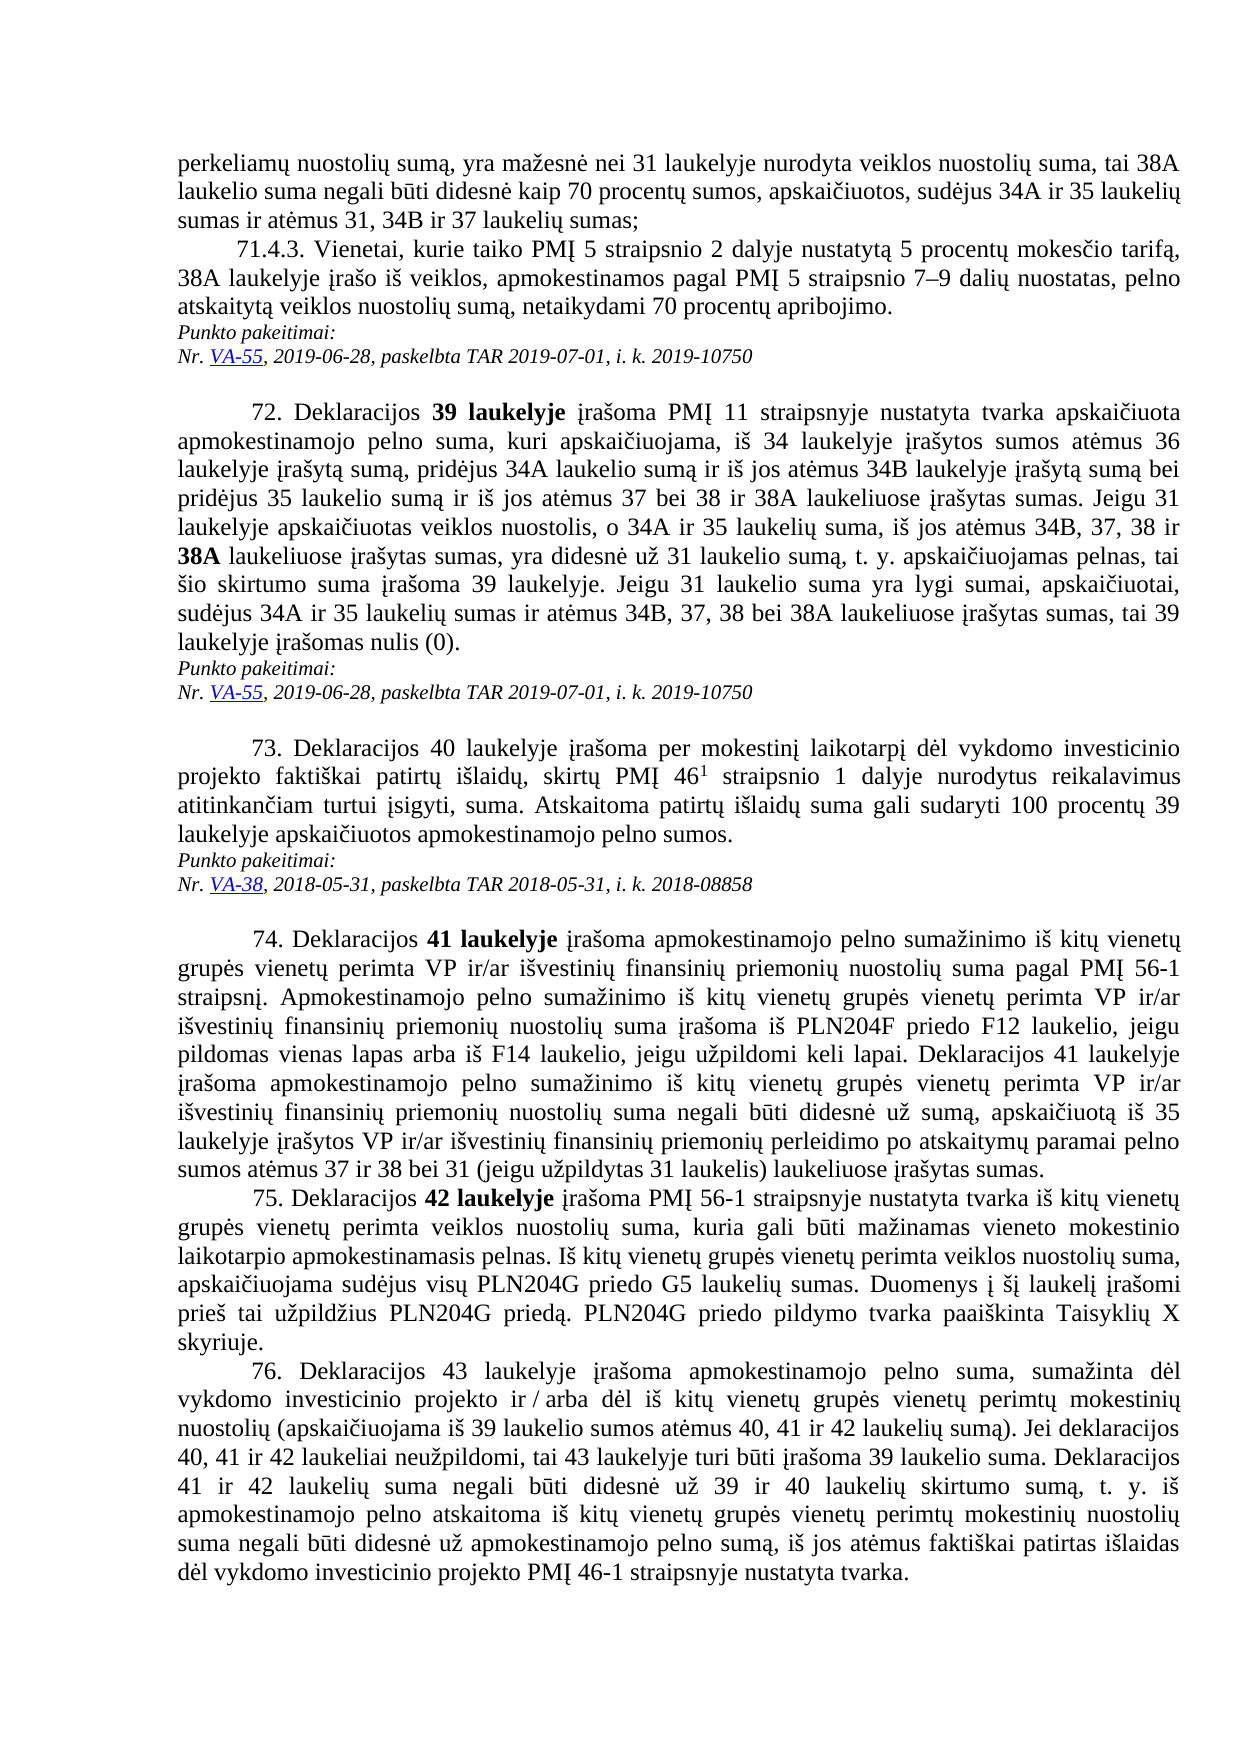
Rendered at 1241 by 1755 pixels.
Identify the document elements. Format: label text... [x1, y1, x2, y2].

text Nr. VA-55, 2019-06-28, paskelbta TAR 2019-07-01, i. k. 2019-10750 [177, 344, 1181, 368]
text Nr. VA-38, 2018-05-31, paskelbta TAR 2018-05-31, i. k. 2018-08858 [177, 872, 1181, 896]
text 73. Deklaracijos 40 laukelyje įrašoma per mokestinį laikotarpį dėl vykdomo investicinio projekto faktiškai patirtų išlaidų, skirtų PMĮ 461 straipsnio 1 dalyje nurodytus reikalavimus atitinkančiam turtui įsigyti, suma. Atskaitoma patirtų išlaidų suma gali sudaryti 100 procentų 39 laukelyje apskaičiuotos apmokestinamojo pelno sumos. [177, 733, 1181, 848]
text Punkto pakeitimai: [177, 656, 1181, 680]
text Punkto pakeitimai: [177, 848, 1181, 872]
text 74. Deklaracijos 41 laukelyje įrašoma apmokestinamojo pelno sumažinimo iš kitų vienetų grupės vienetų perimta VP ir/ar išvestinių finansinių priemonių nuostolių suma pagal PMĮ 56-1 straipsnį. Apmokestinamojo pelno sumažinimo iš kitų vienetų grupės vienetų perimta VP ir/ar išvestinių finansinių priemonių nuostolių suma įrašoma iš PLN204F priedo F12 laukelio, jeigu pildomas vienas lapas arba iš F14 laukelio, jeigu užpildomi keli lapai. Deklaracijos 41 laukelyje įrašoma apmokestinamojo pelno sumažinimo iš kitų vienetų grupės vienetų perimta VP ir/ar išvestinių finansinių priemonių nuostolių suma negali būti didesnė už sumą, apskaičiuotą iš 35 laukelyje įrašytos VP ir/ar išvestinių finansinių priemonių perleidimo po atskaitymų paramai pelno sumos atėmus 37 ir 38 bei 31 (jeigu užpildytas 31 laukelis) laukeliuose įrašytas sumas. [177, 924, 1181, 1183]
text 72. Deklaracijos 39 laukelyje įrašoma PMĮ 11 straipsnyje nustatyta tvarka apskaičiuota apmokestinamojo pelno suma, kuri apskaičiuojama, iš 34 laukelyje įrašytos sumos atėmus 36 laukelyje įrašytą sumą, pridėjus 34A laukelio sumą ir iš jos atėmus 34B laukelyje įrašytą sumą bei pridėjus 35 laukelio sumą ir iš jos atėmus 37 bei 38 ir 38A laukeliuose įrašytas sumas. Jeigu 31 laukelyje apskaičiuotas veiklos nuostolis, o 34A ir 35 laukelių suma, iš jos atėmus 34B, 37, 38 ir 38A laukeliuose įrašytas sumas, yra didesnė už 31 laukelio sumą, t. y. apskaičiuojamas pelnas, tai šio skirtumo suma įrašoma 39 laukelyje. Jeigu 31 laukelio suma yra lygi sumai, apskaičiuotai, sudėjus 34A ir 35 laukelių sumas ir atėmus 34B, 37, 38 bei 38A laukeliuose įrašytas sumas, tai 39 laukelyje įrašomas nulis (0). [177, 397, 1181, 656]
text 71.4.3. Vienetai, kurie taiko PMĮ 5 straipsnio 2 dalyje nustatytą 5 procentų mokesčio tarifą, 38A laukelyje įrašo iš veiklos, apmokestinamos pagal PMĮ 5 straipsnio 7–9 dalių nuostatas, pelno atskaitytą veiklos nuostolių sumą, netaikydami 70 procentų apribojimo. [177, 234, 1181, 320]
text perkeliamų nuostolių sumą, yra mažesnė nei 31 laukelyje nurodyta veiklos nuostolių suma, tai 38A laukelio suma negali būti didesnė kaip 70 procentų sumos, apskaičiuotos, sudėjus 34A ir 35 laukelių sumas ir atėmus 31, 34B ir 37 laukelių sumas; [177, 148, 1181, 234]
text 75. Deklaracijos 42 laukelyje įrašoma PMĮ 56-1 straipsnyje nustatyta tvarka iš kitų vienetų grupės vienetų perimta veiklos nuostolių suma, kuria gali būti mažinamas vieneto mokestinio laikotarpio apmokestinamasis pelnas. Iš kitų vienetų grupės vienetų perimta veiklos nuostolių suma, apskaičiuojama sudėjus visų PLN204G priedo G5 laukelių sumas. Duomenys į šį laukelį įrašomi prieš tai užpildžius PLN204G priedą. PLN204G priedo pildymo tvarka paaiškinta Taisyklių X skyriuje. [177, 1183, 1181, 1356]
text Nr. VA-55, 2019-06-28, paskelbta TAR 2019-07-01, i. k. 2019-10750 [177, 680, 1181, 704]
text 76. Deklaracijos 43 laukelyje įrašoma apmokestinamojo pelno suma, sumažinta dėl vykdomo investicinio projekto ir / arba dėl iš kitų vienetų grupės vienetų perimtų mokestinių nuostolių (apskaičiuojama iš 39 laukelio sumos atėmus 40, 41 ir 42 laukelių sumą). Jei deklaracijos 40, 41 ir 42 laukeliai neužpildomi, tai 43 laukelyje turi būti įrašoma 39 laukelio suma. Deklaracijos 41 ir 42 laukelių suma negali būti didesnė už 39 ir 40 laukelių skirtumo sumą, t. y. iš apmokestinamojo pelno atskaitoma iš kitų vienetų grupės vienetų perimtų mokestinių nuostolių suma negali būti didesnė už apmokestinamojo pelno sumą, iš jos atėmus faktiškai patirtas išlaidas dėl vykdomo investicinio projekto PMĮ 46-1 straipsnyje nustatyta tvarka. [177, 1356, 1181, 1586]
text Punkto pakeitimai: [177, 320, 1181, 344]
